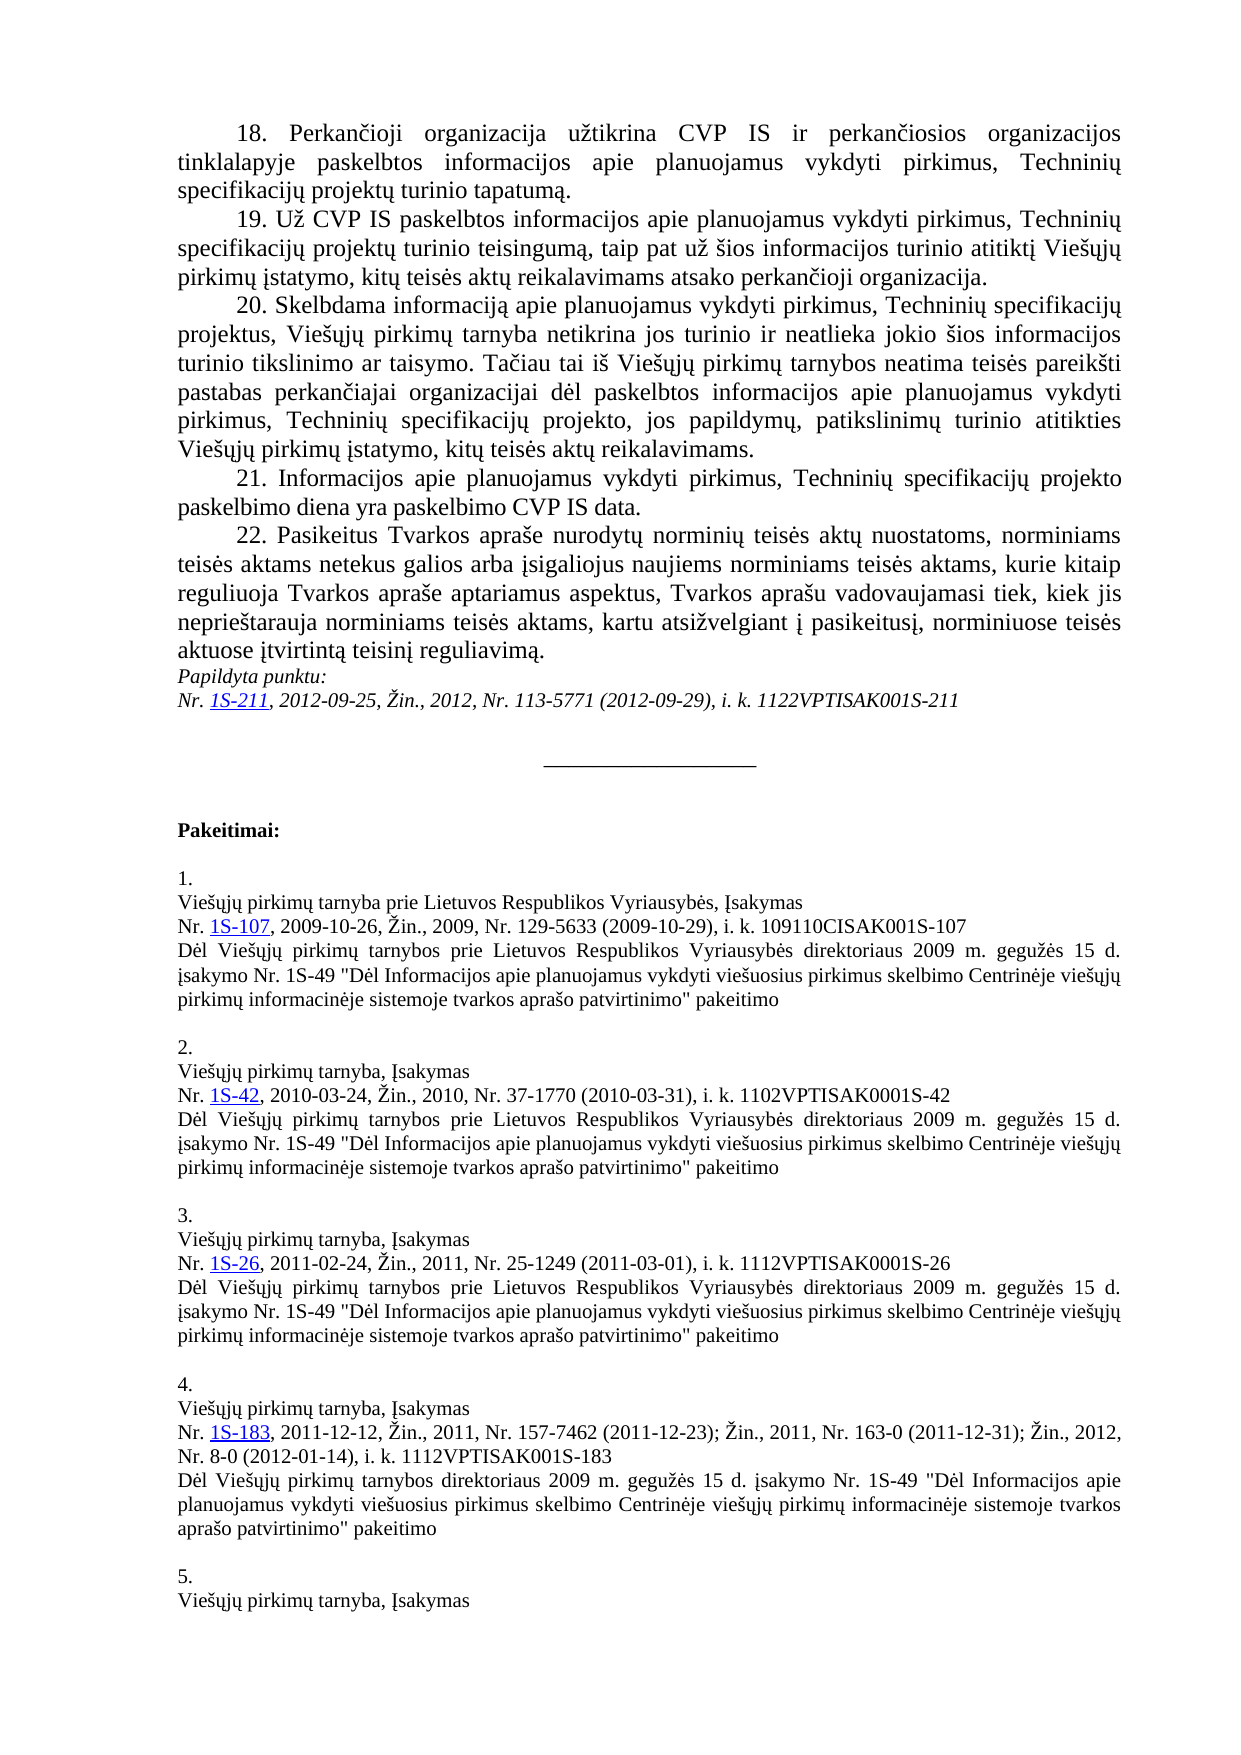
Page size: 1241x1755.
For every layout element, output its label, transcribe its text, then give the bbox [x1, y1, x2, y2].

text Nr. 1S-107, 2009-10-26, Žin., 2009, Nr. 129-5633 (2009-10-29), i. k. 109110CISAK001S-107 [177, 914, 1122, 938]
text 22. Pasikeitus Tvarkos apraše nurodytų norminių teisės aktų nuostatoms, norminiams teisės aktams netekus galios arba įsigaliojus naujiems norminiams teisės aktams, kurie kitaip reguliuoja Tvarkos apraše aptariamus aspektus, Tvarkos aprašu vadovaujamasi tiek, kiek jis neprieštarauja norminiams teisės aktams, kartu atsižvelgiant į pasikeitusį, norminiuose teisės aktuose įtvirtintą teisinį reguliavimą. [177, 521, 1122, 664]
text Nr. 1S-42, 2010-03-24, Žin., 2010, Nr. 37-1770 (2010-03-31), i. k. 1102VPTISAK0001S-42 [177, 1083, 1122, 1107]
text Viešųjų pirkimų tarnyba, Įsakymas [177, 1059, 1122, 1083]
text Viešųjų pirkimų tarnyba prie Lietuvos Respublikos Vyriausybės, Įsakymas [177, 890, 1122, 914]
text Viešųjų pirkimų tarnyba, Įsakymas [177, 1396, 1122, 1420]
text Viešųjų pirkimų tarnyba, Įsakymas [177, 1588, 1122, 1612]
text Papildyta punktu: [177, 664, 1122, 688]
text Dėl Viešųjų pirkimų tarnybos prie Lietuvos Respublikos Vyriausybės direktoriaus 2009 m. gegužės 15 d. įsakymo Nr. 1S-49 "Dėl Informacijos apie planuojamus vykdyti viešuosius pirkimus skelbimo Centrinėje viešųjų pirkimų informacinėje sistemoje tvarkos aprašo patvirtinimo" pakeitimo [177, 938, 1122, 1011]
text Pakeitimai: [177, 818, 1122, 842]
text Dėl Viešųjų pirkimų tarnybos prie Lietuvos Respublikos Vyriausybės direktoriaus 2009 m. gegužės 15 d. įsakymo Nr. 1S-49 "Dėl Informacijos apie planuojamus vykdyti viešuosius pirkimus skelbimo Centrinėje viešųjų pirkimų informacinėje sistemoje tvarkos aprašo patvirtinimo" pakeitimo [177, 1107, 1122, 1179]
text 2. [177, 1035, 1122, 1059]
text 21. Informacijos apie planuojamus vykdyti pirkimus, Techninių specifikacijų projekto paskelbimo diena yra paskelbimo CVP IS data. [177, 463, 1122, 521]
text Nr. 1S-183, 2011-12-12, Žin., 2011, Nr. 157-7462 (2011-12-23); Žin., 2011, Nr. 163-0 (2011-12-31); Žin., 2012, Nr. 8-0 (2012-01-14), i. k. 1112VPTISAK001S-183 [177, 1420, 1122, 1468]
text 18. Perkančioji organizacija užtikrina CVP IS ir perkančiosios organizacijos tinklalapyje paskelbtos informacijos apie planuojamus vykdyti pirkimus, Techninių specifikacijų projektų turinio tapatumą. [177, 118, 1122, 204]
text 3. [177, 1203, 1122, 1227]
text _________________ [177, 741, 1122, 770]
text Dėl Viešųjų pirkimų tarnybos direktoriaus 2009 m. gegužės 15 d. įsakymo Nr. 1S-49 "Dėl Informacijos apie planuojamus vykdyti viešuosius pirkimus skelbimo Centrinėje viešųjų pirkimų informacinėje sistemoje tvarkos aprašo patvirtinimo" pakeitimo [177, 1468, 1122, 1540]
text Nr. 1S-211, 2012-09-25, Žin., 2012, Nr. 113-5771 (2012-09-29), i. k. 1122VPTISAK001S-211 [177, 688, 1122, 712]
text 4. [177, 1372, 1122, 1396]
text 19. Už CVP IS paskelbtos informacijos apie planuojamus vykdyti pirkimus, Techninių specifikacijų projektų turinio teisingumą, taip pat už šios informacijos turinio atitiktį Viešųjų pirkimų įstatymo, kitų teisės aktų reikalavimams atsako perkančioji organizacija. [177, 204, 1122, 291]
text Nr. 1S-26, 2011-02-24, Žin., 2011, Nr. 25-1249 (2011-03-01), i. k. 1112VPTISAK0001S-26 [177, 1251, 1122, 1275]
text Dėl Viešųjų pirkimų tarnybos prie Lietuvos Respublikos Vyriausybės direktoriaus 2009 m. gegužės 15 d. įsakymo Nr. 1S-49 "Dėl Informacijos apie planuojamus vykdyti viešuosius pirkimus skelbimo Centrinėje viešųjų pirkimų informacinėje sistemoje tvarkos aprašo patvirtinimo" pakeitimo [177, 1275, 1122, 1347]
text Viešųjų pirkimų tarnyba, Įsakymas [177, 1227, 1122, 1251]
text 5. [177, 1564, 1122, 1588]
text 1. [177, 866, 1122, 890]
text 20. Skelbdama informaciją apie planuojamus vykdyti pirkimus, Techninių specifikacijų projektus, Viešųjų pirkimų tarnyba netikrina jos turinio ir neatlieka jokio šios informacijos turinio tikslinimo ar taisymo. Tačiau tai iš Viešųjų pirkimų tarnybos neatima teisės pareikšti pastabas perkančiajai organizacijai dėl paskelbtos informacijos apie planuojamus vykdyti pirkimus, Techninių specifikacijų projekto, jos papildymų, patikslinimų turinio atitikties Viešųjų pirkimų įstatymo, kitų teisės aktų reikalavimams. [177, 291, 1122, 463]
